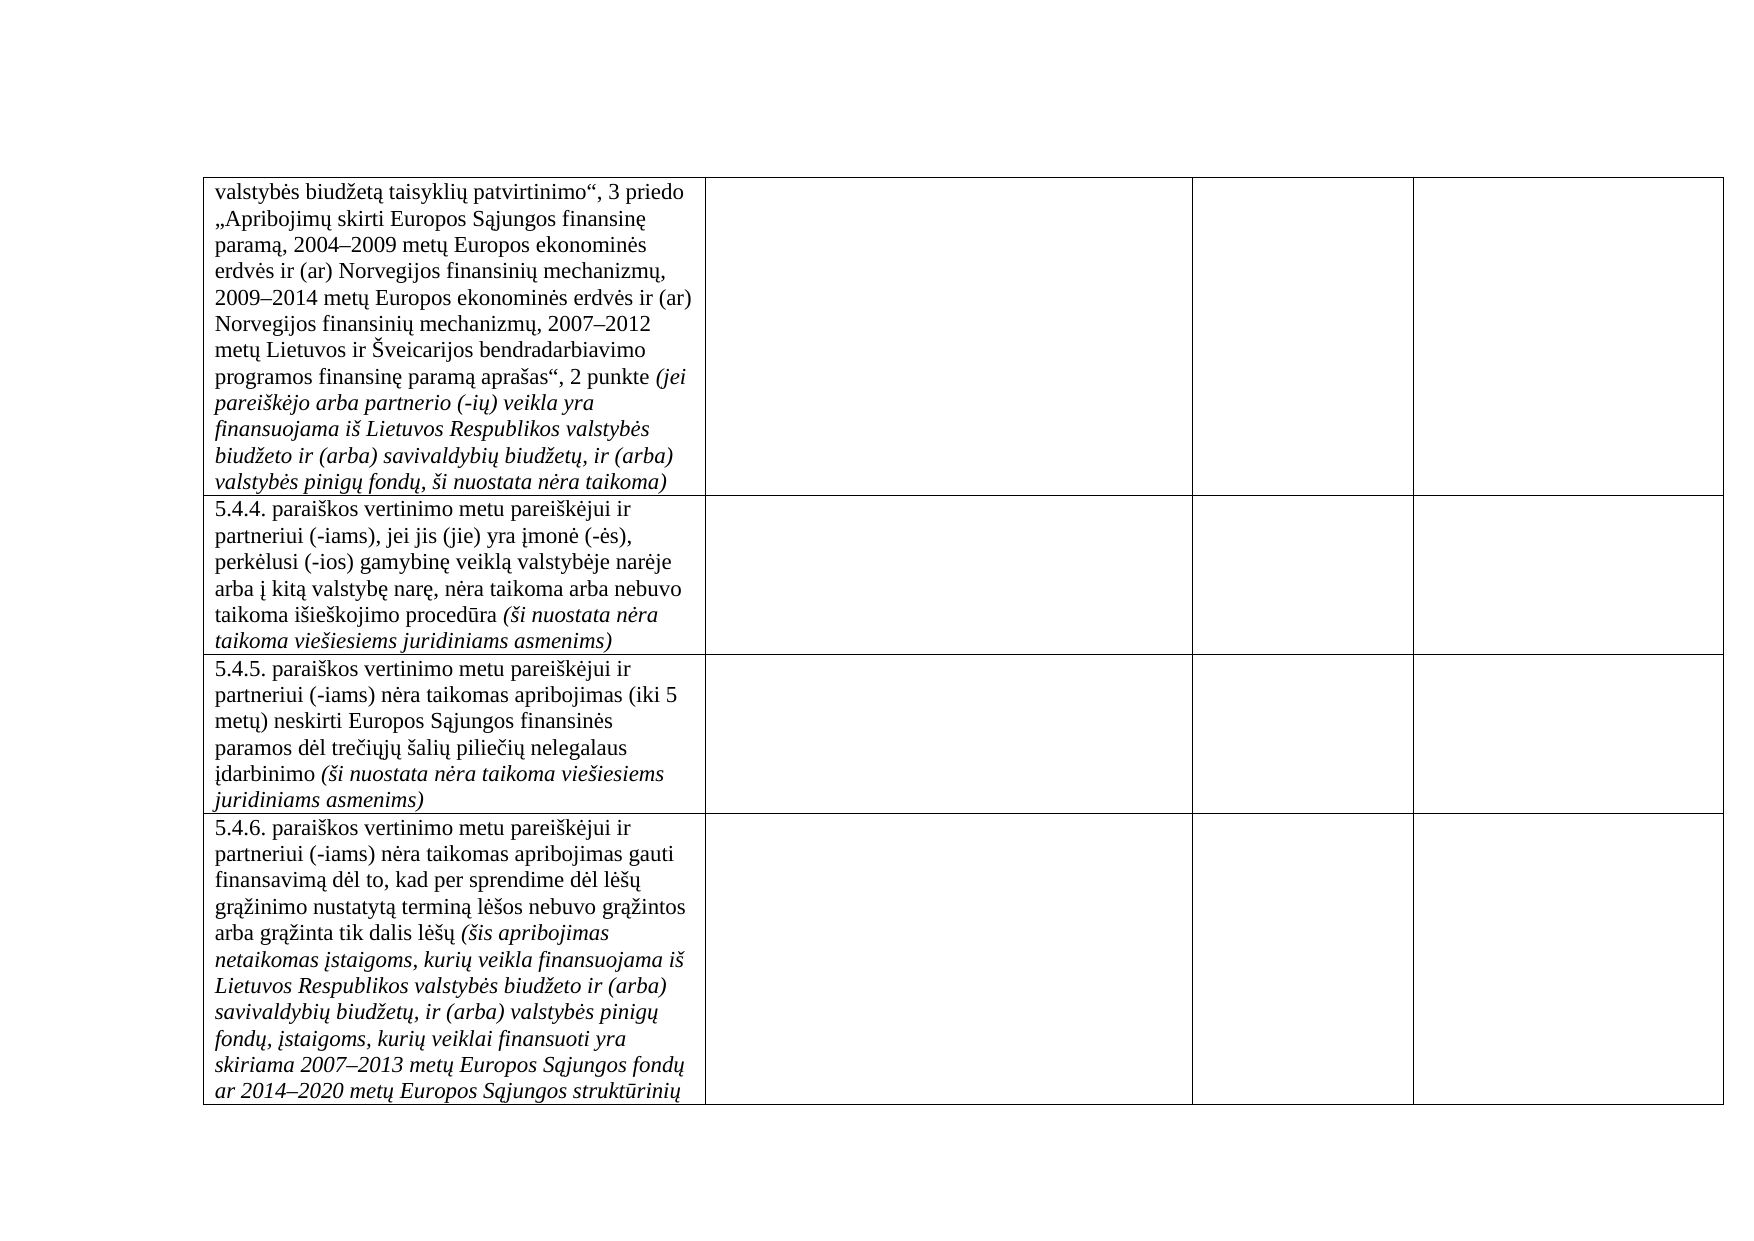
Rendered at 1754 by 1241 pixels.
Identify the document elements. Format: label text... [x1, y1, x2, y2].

table_cell [706, 814, 1192, 1104]
table_cell [706, 178, 1192, 494]
table_cell [706, 496, 1192, 654]
table_cell 5.4.6. paraiškos vertinimo metu pareiškėjui ir partneriui (-iams) nėra taikomas apribojimas gauti finansavimą dėl to, kad per sprendime dėl lėšų grąžinimo nustatytą terminą lėšos nebuvo grąžintos arba grąžinta tik dalis lėšų (šis apribojimas netaikomas įstaigoms, kurių veikla finansuojama iš Lietuvos Respublikos valstybės biudžeto ir (arba) savivaldybių biudžetų, ir (arba) valstybės pinigų fondų, įstaigoms, kurių veiklai finansuoti yra skiriama 2007–2013 metų Europos Sąjungos fondų ar 2014–2020 metų Europos Sąjungos struktūrinių [204, 814, 705, 1104]
table_cell 5.4.4. paraiškos vertinimo metu pareiškėjui ir partneriui (-iams), jei jis (jie) yra įmonė (-ės), perkėlusi (-ios) gamybinę veiklą valstybėje narėje arba į kitą valstybę narę, nėra taikoma arba nebuvo taikoma išieškojimo procedūra (ši nuostata nėra taikoma viešiesiems juridiniams asmenims) [204, 496, 705, 654]
table_cell [706, 655, 1192, 813]
table_cell [1414, 178, 1723, 494]
table_cell [1193, 496, 1413, 654]
table_cell valstybės biudžetą taisyklių patvirtinimo“, 3 priedo „Apribojimų skirti Europos Sąjungos finansinę paramą, 2004–2009 metų Europos ekonominės erdvės ir (ar) Norvegijos finansinių mechanizmų, 2009–2014 metų Europos ekonominės erdvės ir (ar) Norvegijos finansinių mechanizmų, 2007–2012 metų Lietuvos ir Šveicarijos bendradarbiavimo programos finansinę paramą aprašas“, 2 punkte (jei pareiškėjo arba partnerio (-ių) veikla yra finansuojama iš Lietuvos Respublikos valstybės biudžeto ir (arba) savivaldybių biudžetų, ir (arba) valstybės pinigų fondų, ši nuostata nėra taikoma) [204, 178, 705, 494]
table_cell [1414, 814, 1723, 1104]
table_cell [1193, 655, 1413, 813]
table_cell 5.4.5. paraiškos vertinimo metu pareiškėjui ir partneriui (-iams) nėra taikomas apribojimas (iki 5 metų) neskirti Europos Sąjungos finansinės paramos dėl trečiųjų šalių piliečių nelegalaus įdarbinimo (ši nuostata nėra taikoma viešiesiems juridiniams asmenims) [204, 655, 705, 813]
table_cell [1414, 496, 1723, 654]
table_cell [1193, 814, 1413, 1104]
table_cell [1193, 178, 1413, 494]
table_cell [1414, 655, 1723, 813]
